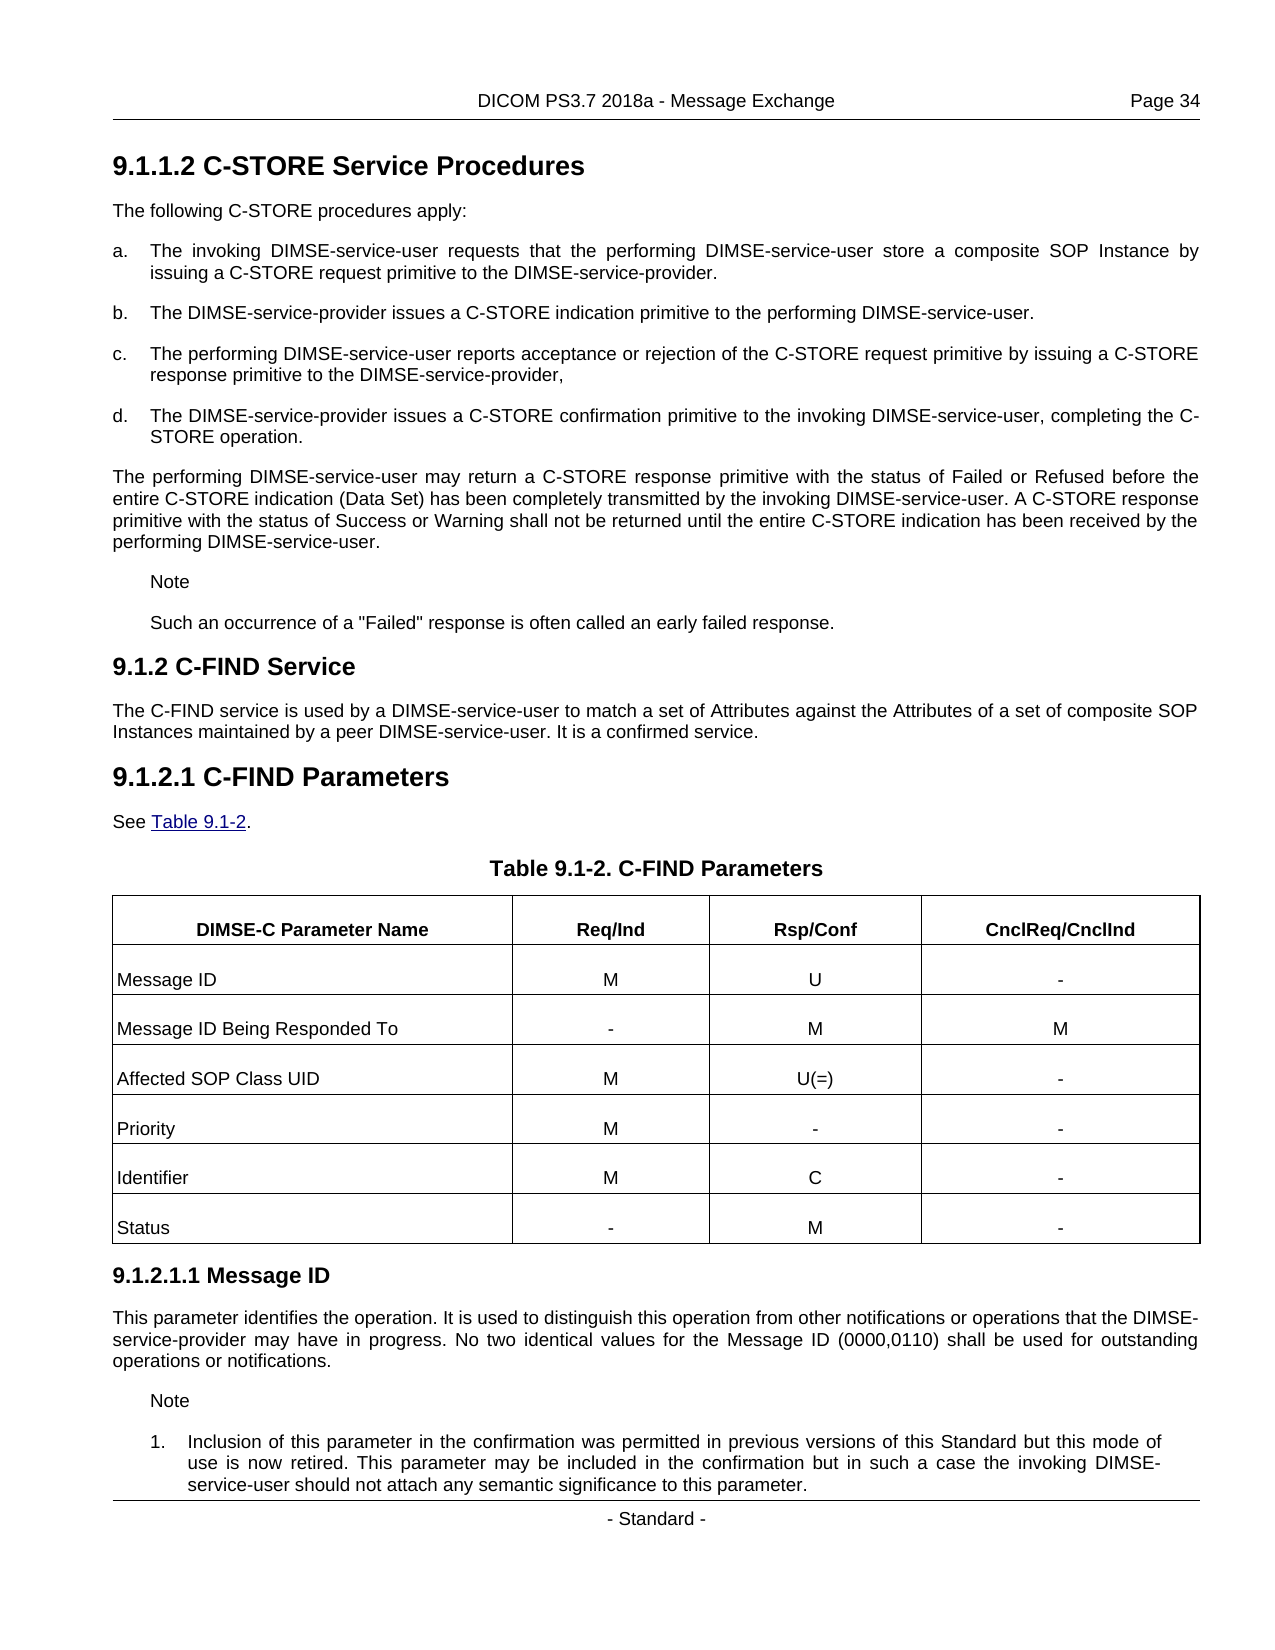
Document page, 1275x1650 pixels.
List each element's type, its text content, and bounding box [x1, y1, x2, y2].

table_cell M [513, 1144, 709, 1193]
table_header Rsp/Conf [710, 896, 921, 944]
table_cell Affected SOP Class UID [113, 1045, 512, 1093]
table_cell - [922, 1194, 1199, 1242]
table_cell Priority [113, 1095, 512, 1143]
table_cell Status [113, 1194, 512, 1242]
table_cell - [922, 1095, 1199, 1143]
text Note [150, 1390, 1162, 1412]
text 9.1.2.1 C-FIND Parameters [112, 761, 1200, 792]
text Table 9.1-2. C-FIND Parameters [112, 855, 1200, 881]
table_cell C [710, 1144, 921, 1193]
table_cell M [922, 995, 1199, 1044]
text 9.1.1.2 C-STORE Service Procedures [112, 150, 1200, 181]
table_cell U [710, 945, 921, 994]
text This parameter identifies the operation. It is used to distinguish this operation from other notifications or operations that the DIMSE-service-provider may have in progress. No two identical values for the Message ID (0000,0110) shall be used for outstanding operations or notifications. [112, 1307, 1200, 1372]
list The performing DIMSE-service-user reports acceptance or rejection of the C-STORE request primitive by issuing a C-STORE response primitive to the DIMSE-service-provider, [112, 342, 1200, 386]
table_cell - [922, 1045, 1199, 1093]
text The C-FIND service is used by a DIMSE-service-user to match a set of Attributes against the Attributes of a set of composite SOP Instances maintained by a peer DIMSE-service-user. It is a confirmed service. [112, 699, 1200, 742]
table_cell M [513, 1095, 709, 1143]
list The DIMSE-service-provider issues a C-STORE indication primitive to the performing DIMSE-service-user. [112, 302, 1200, 324]
text 9.1.2 C-FIND Service [112, 652, 1200, 681]
table_cell M [710, 995, 921, 1044]
text 9.1.2.1.1 Message ID [112, 1262, 1200, 1288]
table_cell Message ID Being Responded To [113, 995, 512, 1044]
table_cell - [922, 1144, 1199, 1193]
table_cell M [710, 1194, 921, 1242]
text Note [150, 571, 1162, 593]
table_cell Message ID [113, 945, 512, 994]
text Such an occurrence of a "Failed" response is often called an early failed response. [150, 612, 1162, 633]
text The performing DIMSE-service-user may return a C-STORE response primitive with the status of Failed or Refused before the entire C-STORE indication (Data Set) has been completely transmitted by the invoking DIMSE-service-user. A C-STORE response primitive with the status of Success or Warning shall not be returned until the entire C-STORE indication has been received by the performing DIMSE-service-user. [112, 466, 1200, 552]
list The DIMSE-service-provider issues a C-STORE confirmation primitive to the invoking DIMSE-service-user, completing the C-STORE operation. [112, 404, 1200, 447]
text See Table 9.1-2. [112, 811, 1200, 833]
table_cell M [513, 1045, 709, 1093]
table_header DIMSE-C Parameter Name [113, 896, 512, 944]
text The following C-STORE procedures apply: [112, 200, 1200, 222]
table_header Req/Ind [513, 896, 709, 944]
table_cell Identifier [113, 1144, 512, 1193]
list The invoking DIMSE-service-user requests that the performing DIMSE-service-user store a composite SOP Instance by issuing a C-STORE request primitive to the DIMSE-service-provider. [112, 240, 1200, 283]
table_cell - [922, 945, 1199, 994]
list Inclusion of this parameter in the confirmation was permitted in previous versions of this Standard but this mode of use is now retired. This parameter may be included in the confirmation but in such a case the invoking DIMSE-service-user should not attach any semantic significance to this parameter. [150, 1431, 1162, 1495]
table_cell - [513, 1194, 709, 1242]
table_cell M [513, 945, 709, 994]
table_cell U(=) [710, 1045, 921, 1093]
table_header CnclReq/CnclInd [922, 896, 1199, 944]
table_cell - [513, 995, 709, 1044]
table_cell - [710, 1095, 921, 1143]
